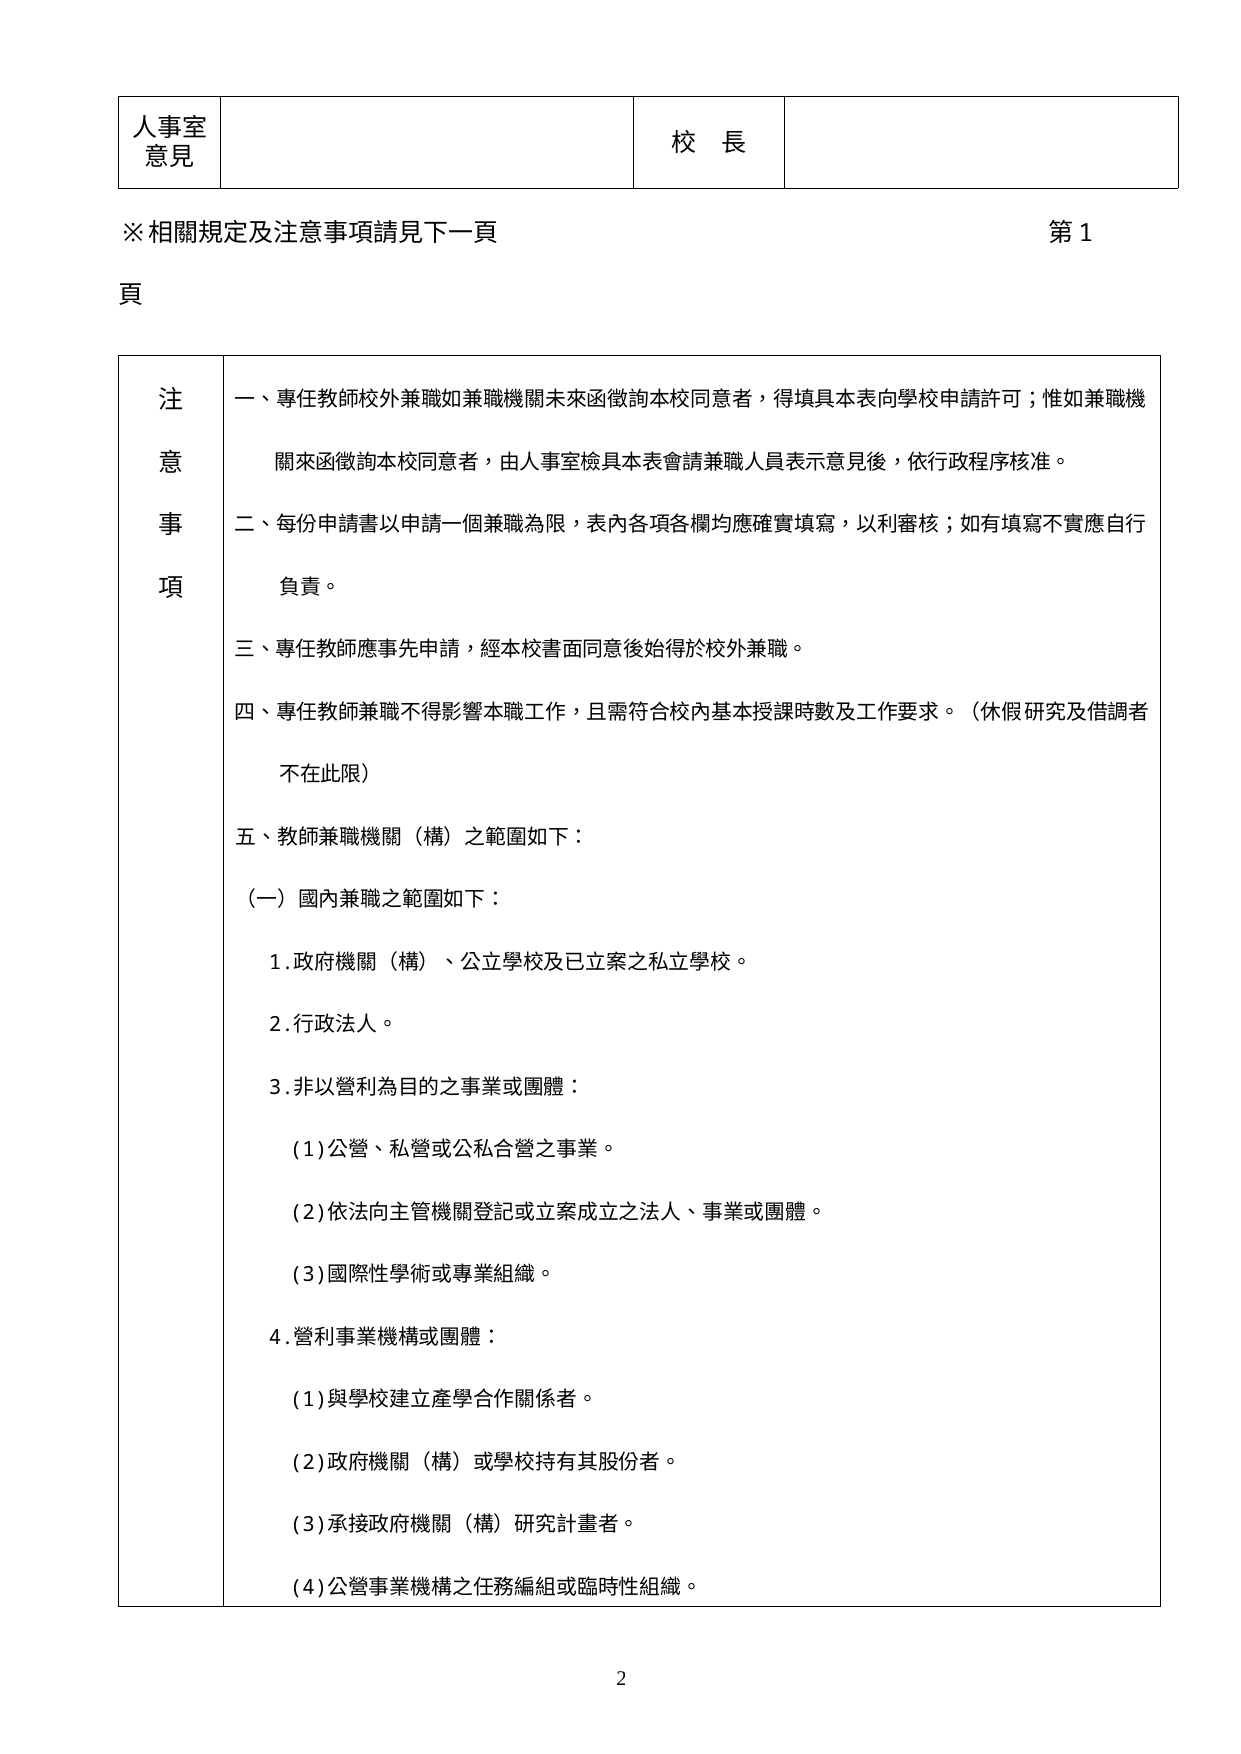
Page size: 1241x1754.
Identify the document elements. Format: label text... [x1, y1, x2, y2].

table_header 注 意 事 項 [119, 356, 223, 1606]
table_cell [221, 97, 633, 187]
table_cell 校 長 [634, 97, 784, 187]
table_cell 人事室意見 [119, 97, 220, 187]
text ※相關規定及注意事項請見下一頁 第1頁 [118, 189, 1122, 313]
table_header 一、專任教師校外兼職如兼職機關未來函徵詢本校同意者，得填具本表向學校申請許可；惟如兼職機關來函徵詢本校同意者，由人事室檢具本表會請兼職人員表示意見後，依行政程序核准。 二、每份申請書以申請一個兼職為限，表內各項各欄均應確實填寫，以利審核；如有填寫不實應自行負責。 三、專任教師應事先申請，經本校書面同意後始得於校外兼職。 四、專任教師兼職不得影響本職工作，且需符合校內基本授課時數及工作要求。（休假研究及借調者不在此限） 五、教師兼職機關（構）之範圍如下： （一）國內兼職之範圍如下： 1.政府機關（構）、公立學校及已立案之私立學校。 2.行政法人。 3.非以營利為目的之事業或團體： (1)公營、私營或公私合營之事業。 (2)依法向主管機關登記或立案成立之法人、事業或團體。 (3)國際性學術或專業組織。 4.營利事業機構或團體： (1)與學校建立產學合作關係者。 (2)政府機關（構）或學校持有其股份者。 (3)承接政府機關（構）研究計畫者。 (4)公營事業機構之任務編組或臨時性組織。 [224, 356, 1160, 1606]
table_cell [785, 97, 1178, 187]
